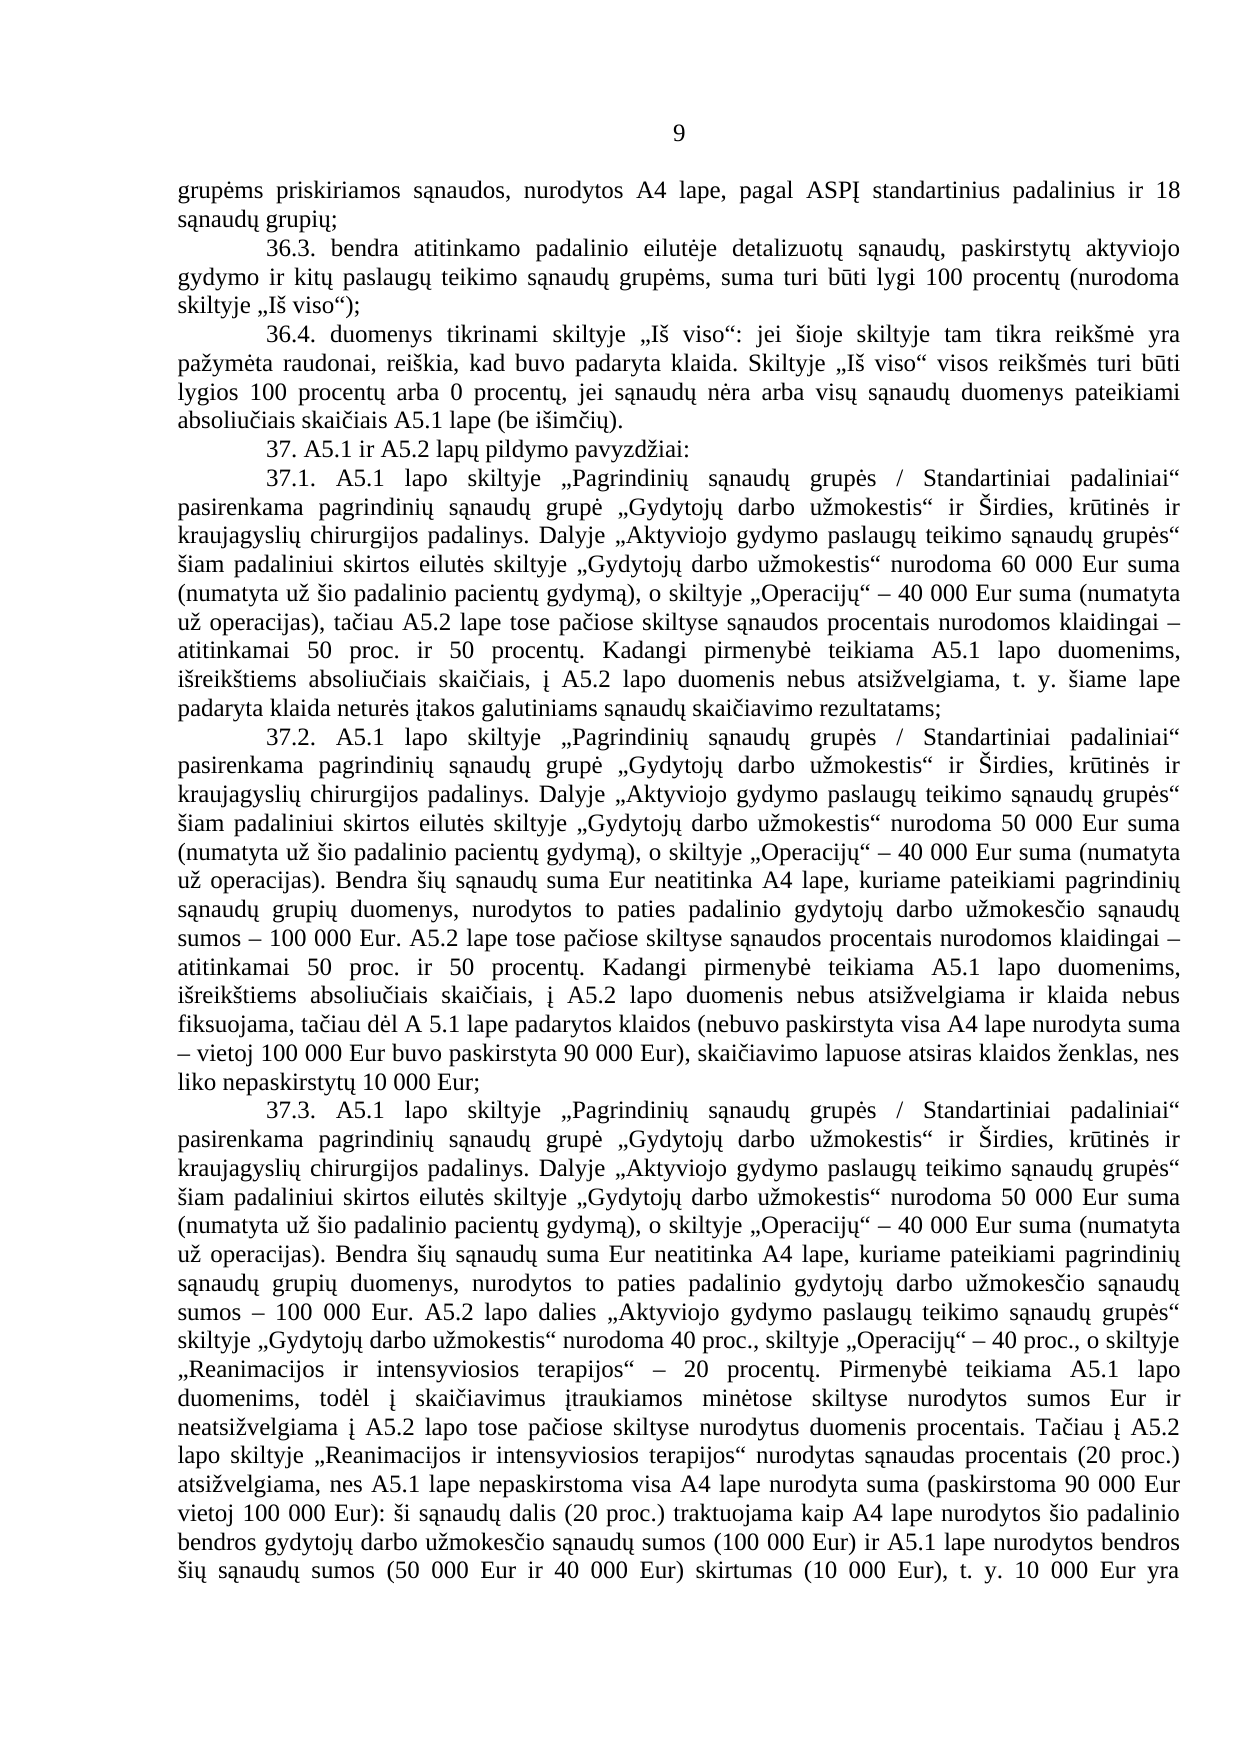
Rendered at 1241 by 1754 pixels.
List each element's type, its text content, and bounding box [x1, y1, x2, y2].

text 37.3. A5.1 lapo skiltyje „Pagrindinių sąnaudų grupės / Standartiniai padaliniai“ pasirenkama pagrindinių sąnaudų grupė „Gydytojų darbo užmokestis“ ir Širdies, krūtinės ir kraujagyslių chirurgijos padalinys. Dalyje „Aktyviojo gydymo paslaugų teikimo sąnaudų grupės“ šiam padaliniui skirtos eilutės skiltyje „Gydytojų darbo užmokestis“ nurodoma 50 000 Eur suma (numatyta už šio padalinio pacientų gydymą), o skiltyje „Operacijų“ – 40 000 Eur suma (numatyta už operacijas). Bendra šių sąnaudų suma Eur neatitinka A4 lape, kuriame pateikiami pagrindinių sąnaudų grupių duomenys, nurodytos to paties padalinio gydytojų darbo užmokesčio sąnaudų sumos – 100 000 Eur. A5.2 lapo dalies „Aktyviojo gydymo paslaugų teikimo sąnaudų grupės“ skiltyje „Gydytojų darbo užmokestis“ nurodoma 40 proc., skiltyje „Operacijų“ – 40 proc., o skiltyje „Reanimacijos ir intensyviosios terapijos“ – 20 procentų. Pirmenybė teikiama A5.1 lapo duomenims, todėl į skaičiavimus įtraukiamos minėtose skiltyse nurodytos sumos Eur ir neatsižvelgiama į A5.2 lapo tose pačiose skiltyse nurodytus duomenis procentais. Tačiau į A5.2 lapo skiltyje „Reanimacijos ir intensyviosios terapijos“ nurodytas sąnaudas procentais (20 proc.) atsižvelgiama, nes A5.1 lape nepaskirstoma visa A4 lape nurodyta suma (paskirstoma 90 000 Eur vietoj 100 000 Eur): ši sąnaudų dalis (20 proc.) traktuojama kaip A4 lape nurodytos šio padalinio bendros gydytojų darbo užmokesčio sąnaudų sumos (100 000 Eur) ir A5.1 lape nurodytos bendros šių sąnaudų sumos (50 000 Eur ir 40 000 Eur) skirtumas (10 000 Eur), t. y. 10 000 Eur yra [177, 1096, 1181, 1584]
text 37.2. A5.1 lapo skiltyje „Pagrindinių sąnaudų grupės / Standartiniai padaliniai“ pasirenkama pagrindinių sąnaudų grupė „Gydytojų darbo užmokestis“ ir Širdies, krūtinės ir kraujagyslių chirurgijos padalinys. Dalyje „Aktyviojo gydymo paslaugų teikimo sąnaudų grupės“ šiam padaliniui skirtos eilutės skiltyje „Gydytojų darbo užmokestis“ nurodoma 50 000 Eur suma (numatyta už šio padalinio pacientų gydymą), o skiltyje „Operacijų“ – 40 000 Eur suma (numatyta už operacijas). Bendra šių sąnaudų suma Eur neatitinka A4 lape, kuriame pateikiami pagrindinių sąnaudų grupių duomenys, nurodytos to paties padalinio gydytojų darbo užmokesčio sąnaudų sumos – 100 000 Eur. A5.2 lape tose pačiose skiltyse sąnaudos procentais nurodomos klaidingai – atitinkamai 50 proc. ir 50 procentų. Kadangi pirmenybė teikiama A5.1 lapo duomenims, išreikštiems absoliučiais skaičiais, į A5.2 lapo duomenis nebus atsižvelgiama ir klaida nebus fiksuojama, tačiau dėl A 5.1 lape padarytos klaidos (nebuvo paskirstyta visa A4 lape nurodyta suma – vietoj 100 000 Eur buvo paskirstyta 90 000 Eur), skaičiavimo lapuose atsiras klaidos ženklas, nes liko nepaskirstytų 10 000 Eur; [177, 722, 1181, 1096]
text 36.4. duomenys tikrinami skiltyje „Iš viso“: jei šioje skiltyje tam tikra reikšmė yra pažymėta raudonai, reiškia, kad buvo padaryta klaida. Skiltyje „Iš viso“ visos reikšmės turi būti lygios 100 procentų arba 0 procentų, jei sąnaudų nėra arba visų sąnaudų duomenys pateikiami absoliučiais skaičiais A5.1 lape (be išimčių). [177, 319, 1181, 434]
text 36.3. bendra atitinkamo padalinio eilutėje detalizuotų sąnaudų, paskirstytų aktyviojo gydymo ir kitų paslaugų teikimo sąnaudų grupėms, suma turi būti lygi 100 procentų (nurodoma skiltyje „Iš viso“); [177, 233, 1181, 319]
text 37.1. A5.1 lapo skiltyje „Pagrindinių sąnaudų grupės / Standartiniai padaliniai“ pasirenkama pagrindinių sąnaudų grupė „Gydytojų darbo užmokestis“ ir Širdies, krūtinės ir kraujagyslių chirurgijos padalinys. Dalyje „Aktyviojo gydymo paslaugų teikimo sąnaudų grupės“ šiam padaliniui skirtos eilutės skiltyje „Gydytojų darbo užmokestis“ nurodoma 60 000 Eur suma (numatyta už šio padalinio pacientų gydymą), o skiltyje „Operacijų“ – 40 000 Eur suma (numatyta už operacijas), tačiau A5.2 lape tose pačiose skiltyse sąnaudos procentais nurodomos klaidingai – atitinkamai 50 proc. ir 50 procentų. Kadangi pirmenybė teikiama A5.1 lapo duomenims, išreikštiems absoliučiais skaičiais, į A5.2 lapo duomenis nebus atsižvelgiama, t. y. šiame lape padaryta klaida neturės įtakos galutiniams sąnaudų skaičiavimo rezultatams; [177, 463, 1181, 722]
text grupėms priskiriamos sąnaudos, nurodytos A4 lape, pagal ASPĮ standartinius padalinius ir 18 sąnaudų grupių; [177, 176, 1181, 233]
text 37. A5.1 ir A5.2 lapų pildymo pavyzdžiai: [177, 434, 1181, 463]
